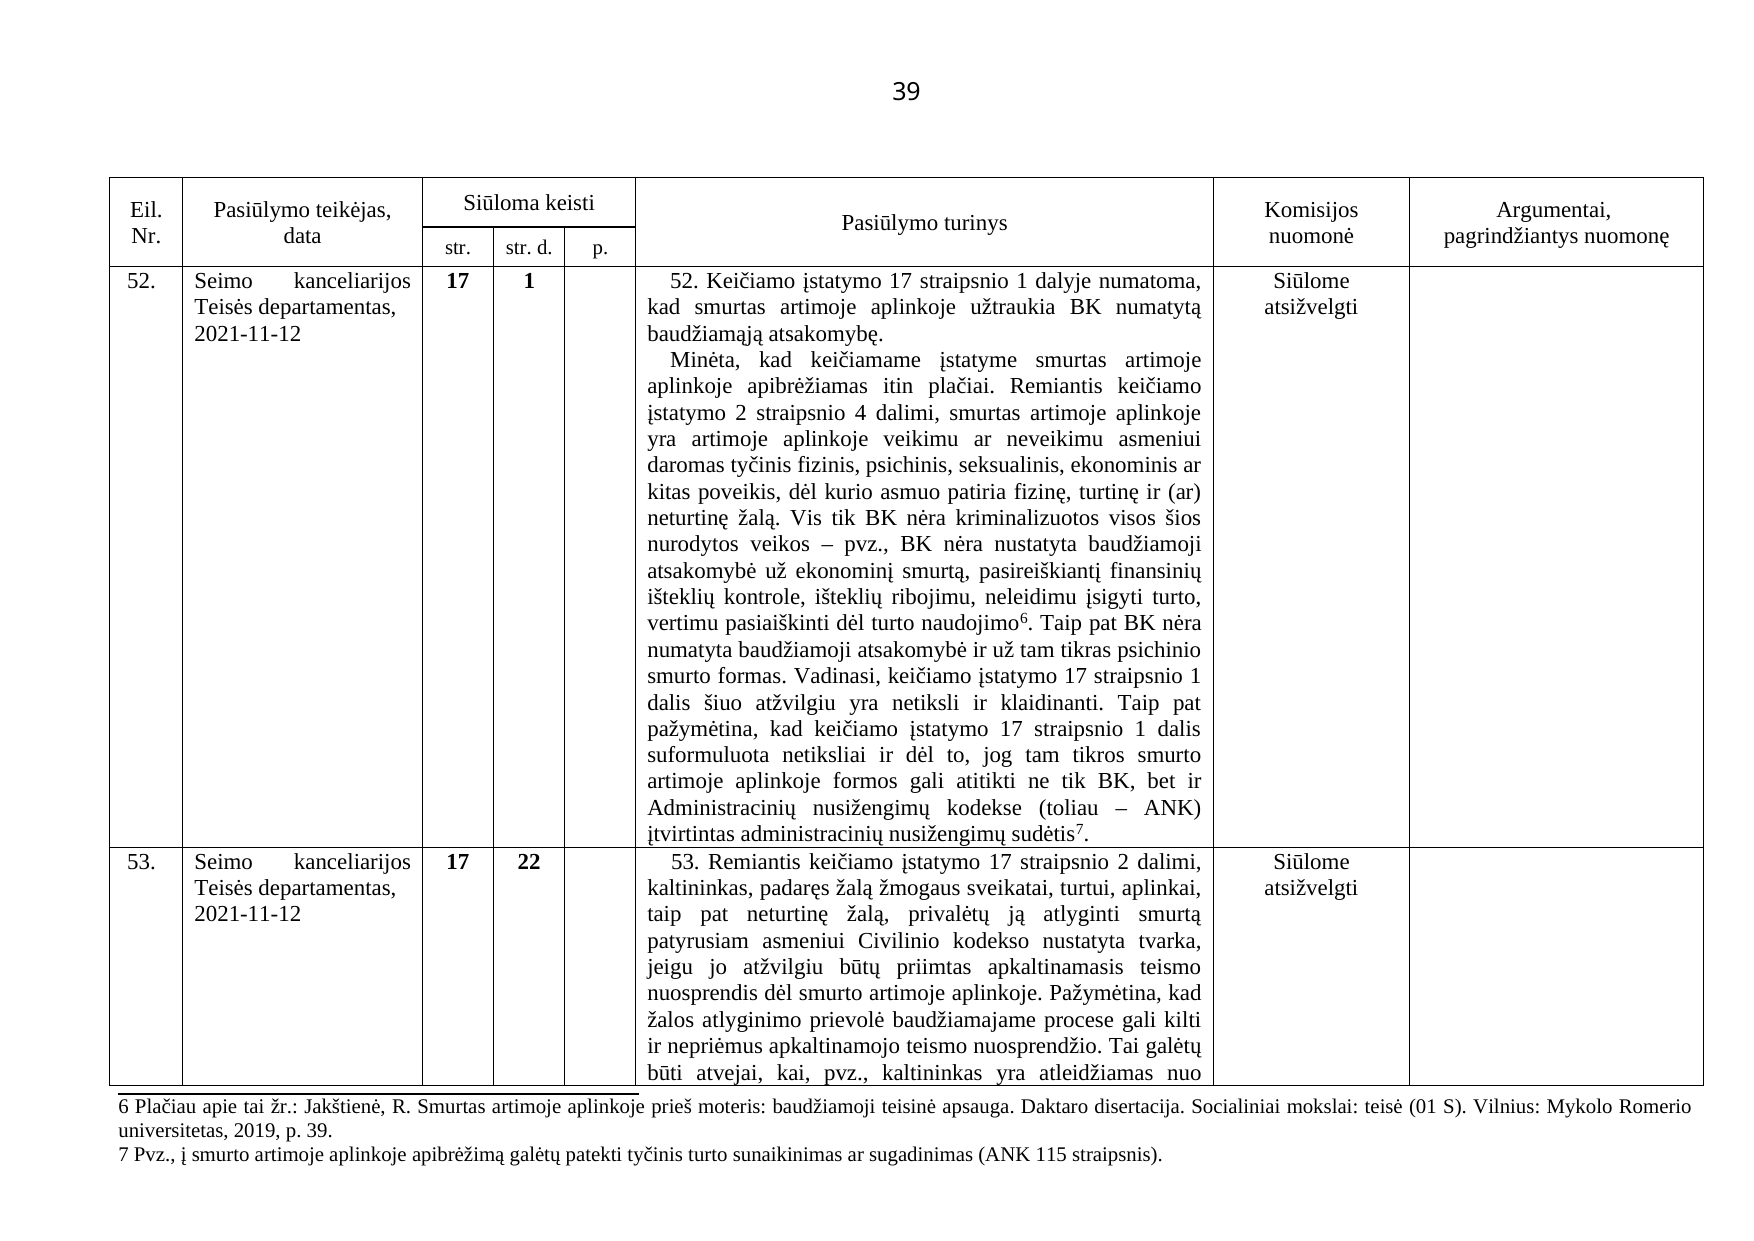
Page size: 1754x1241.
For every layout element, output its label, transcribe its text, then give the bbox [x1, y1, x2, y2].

table_cell [565, 848, 635, 1085]
table_cell [565, 267, 635, 847]
table_cell p. [565, 228, 635, 266]
table_cell [110, 848, 182, 1085]
table_cell 17 [423, 267, 493, 847]
table_cell Siūlome atsižvelgti [1214, 267, 1409, 847]
table_cell Seimo kanceliarijos Teisės departamentas, 2021-11-12 [183, 267, 422, 847]
table_cell str. d. [494, 228, 564, 266]
table_cell 1 [494, 267, 564, 847]
table_header Eil. Nr. [110, 178, 182, 266]
table_cell [1410, 267, 1703, 847]
table_cell 53. Remiantis keičiamo įstatymo 17 straipsnio 2 dalimi, kaltininkas, padaręs žalą žmogaus sveikatai, turtui, aplinkai, taip pat neturtinę žalą, privalėtų ją atlyginti smurtą patyrusiam asmeniui Civilinio kodekso nustatyta tvarka, jeigu jo atžvilgiu būtų priimtas apkaltinamasis teismo nuosprendis dėl smurto artimoje aplinkoje. Pažymėtina, kad žalos atlyginimo prievolė baudžiamajame procese gali kilti ir nepriėmus apkaltinamojo teismo nuosprendžio. Tai galėtų būti atvejai, kai, pvz., kaltininkas yra atleidžiamas nuo [636, 848, 1213, 1085]
table_header Komisijos nuomonė [1214, 178, 1409, 266]
table_header Pasiūlymo turinys [636, 178, 1213, 266]
table_header Argumentai, pagrindžiantys nuomonę [1410, 178, 1703, 266]
table_cell str. [423, 228, 493, 266]
table_cell [110, 267, 182, 847]
table_cell Siūlome atsižvelgti [1214, 848, 1409, 1085]
table_cell Seimo kanceliarijos Teisės departamentas, 2021-11-12 [183, 848, 422, 1085]
table_cell [1410, 848, 1703, 1085]
table_header Pasiūlymo teikėjas, data [183, 178, 422, 266]
table_cell 52. Keičiamo įstatymo 17 straipsnio 1 dalyje numatoma, kad smurtas artimoje aplinkoje užtraukia BK numatytą baudžiamąją atsakomybę. Minėta, kad keičiamame įstatyme smurtas artimoje aplinkoje apibrėžiamas itin plačiai. Remiantis keičiamo įstatymo 2 straipsnio 4 dalimi, smurtas artimoje aplinkoje yra artimoje aplinkoje veikimu ar neveikimu asmeniui daromas tyčinis fizinis, psichinis, seksualinis, ekonominis ar kitas poveikis, dėl kurio asmuo patiria fizinę, turtinę ir (ar) neturtinę žalą. Vis tik BK nėra kriminalizuotos visos šios nurodytos veikos – pvz., BK nėra nustatyta baudžiamoji atsakomybė už ekonominį smurtą, pasireiškiantį finansinių išteklių kontrole, išteklių ribojimu, neleidimu įsigyti turto, vertimu pasiaiškinti dėl turto naudojimo. Taip pat BK nėra numatyta baudžiamoji atsakomybė ir už tam tikras psichinio smurto formas. Vadinasi, keičiamo įstatymo 17 straipsnio 1 dalis šiuo atžvilgiu yra netiksli ir klaidinanti. Taip pat pažymėtina, kad keičiamo įstatymo 17 straipsnio 1 dalis suformuluota netiksliai ir dėl to, jog tam tikros smurto artimoje aplinkoje formos gali atitikti ne tik BK, bet ir Administracinių nusižengimų kodekse (toliau – ANK) įtvirtintas administracinių nusižengimų sudėtis. [636, 267, 1213, 847]
table_cell 17 [423, 848, 493, 1085]
table_header Siūloma keisti [423, 178, 635, 226]
table_cell 22 [494, 848, 564, 1085]
